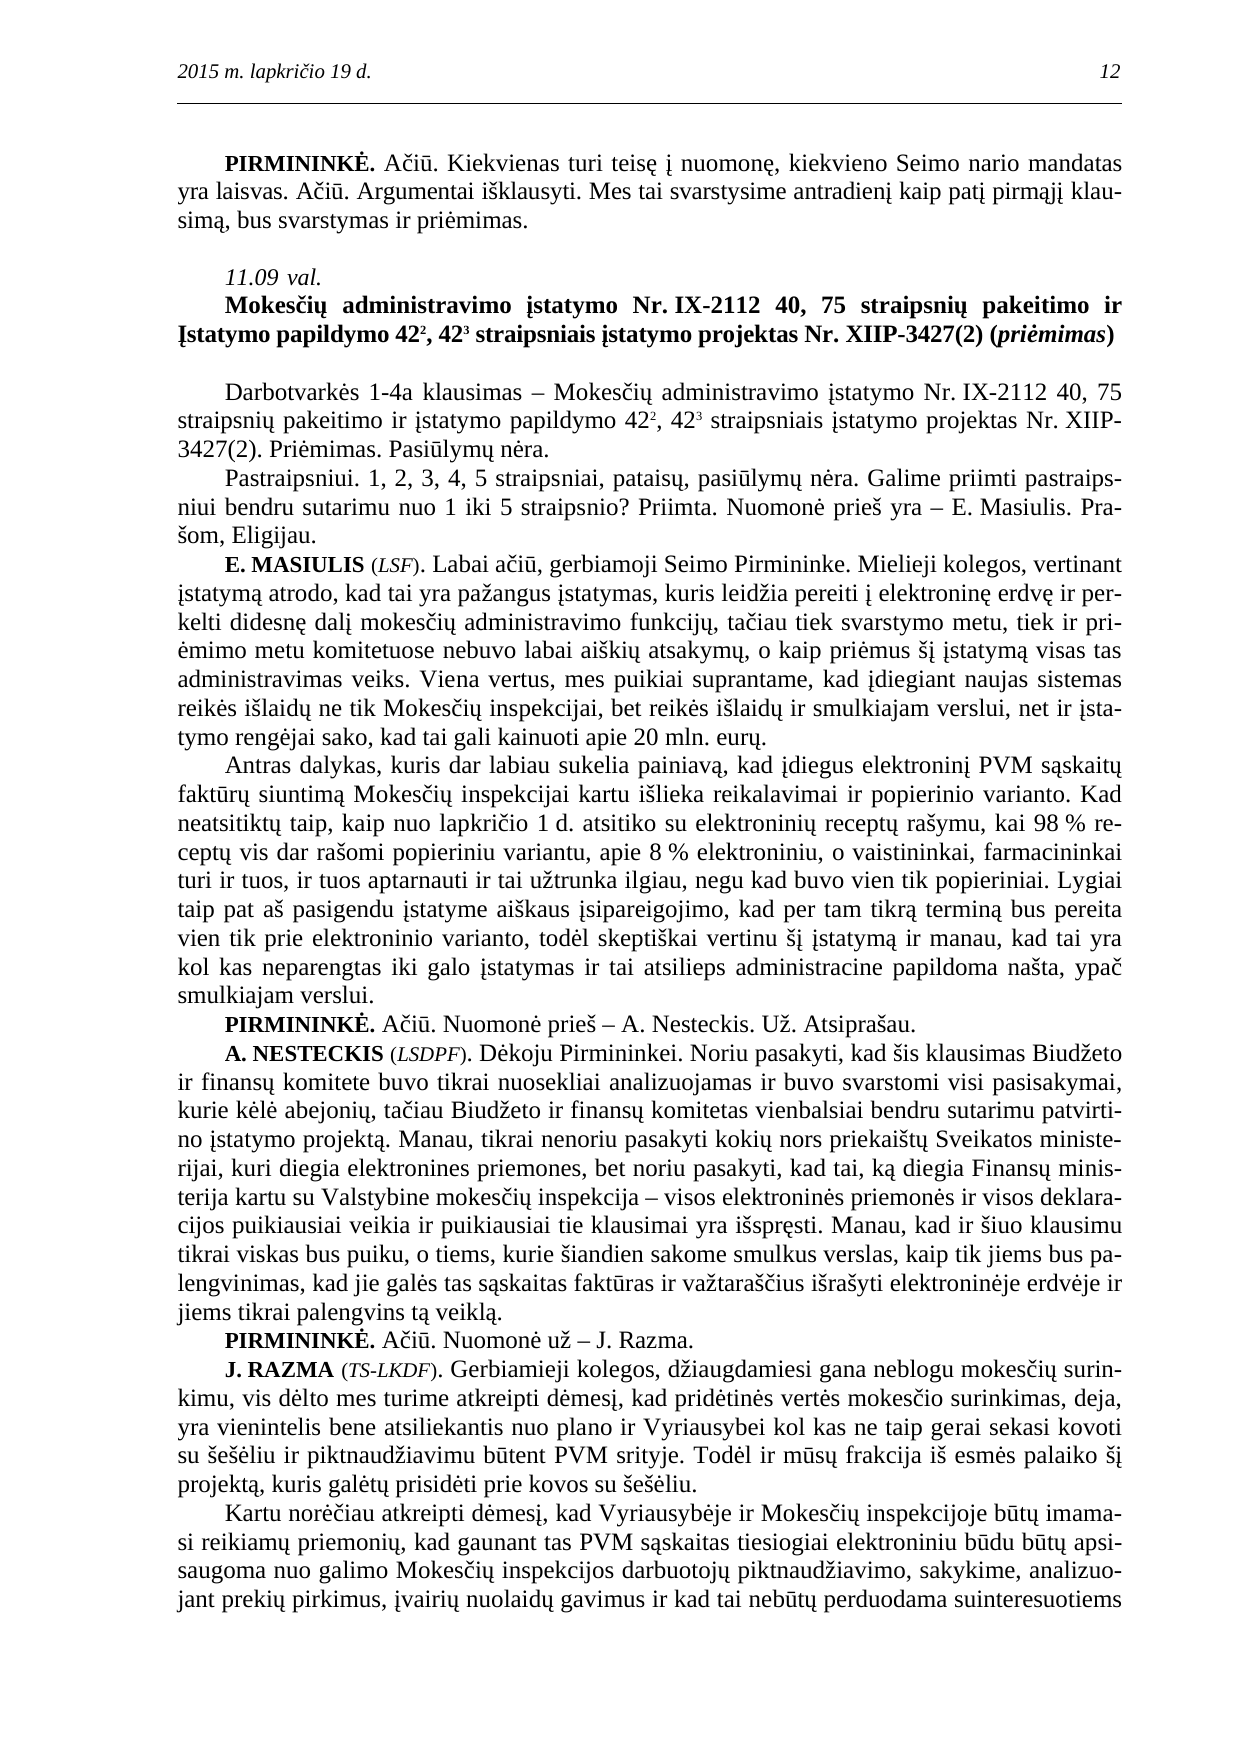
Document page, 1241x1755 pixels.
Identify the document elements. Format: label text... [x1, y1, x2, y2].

text Dar­bo­tvarkės 1-4a klau­si­mas – Mo­kes­čių ad­mi­nist­ra­vi­mo įsta­ty­mo Nr. IX-2112 40, 75 strai­ps­nių pa­kei­ti­mo ir įsta­ty­mo pa­pil­dy­mo 422, 423 straips­niais įsta­ty­mo pro­jek­tas Nr. XIIP-3427(2). Pri­ėmi­mas. Pa­siū­ly­mų nė­ra. [177, 377, 1122, 463]
text PIRMININKĖ. Ačiū. Nuo­mo­nė už – J. Raz­ma. [177, 1325, 1122, 1354]
text Kar­tu no­rė­čiau at­kreip­ti dė­me­sį, kad Vy­riau­sy­bė­je ir Mo­kes­čių ins­pek­ci­jo­je bū­tų ima­ma­si rei­kia­mų prie­mo­nių, kad gau­nant tas PVM są­skai­tas tie­sio­giai elek­tro­ni­niu bū­du bū­tų ap­si­sau­go­ma nuo ga­li­mo Mo­kes­čių ins­pek­ci­jos dar­buo­to­jų pik­tnau­džia­vi­mo, sa­ky­ki­me, ana­li­zuo­jant pre­kių pir­ki­mus, įvai­rių nuo­lai­dų ga­vi­mus ir kad tai ne­bū­tų per­duo­da­ma su­in­te­re­suo­tiems [177, 1498, 1122, 1613]
text A. NESTECKIS (LSDPF). Dė­ko­ju Pir­mi­nin­kei. No­riu pa­sa­ky­ti, kad šis klau­si­mas Biu­dže­to ir fi­nan­sų ko­mi­te­te bu­vo tik­rai nuo­sek­liai ana­li­zuo­ja­mas ir bu­vo svars­to­mi vi­si pa­si­sa­ky­mai, ku­rie kė­lė abe­jo­nių, ta­čiau Biu­dže­to ir fi­nan­sų ko­mi­te­tas vien­bal­siai ben­dru su­ta­ri­mu pa­tvir­ti­no įsta­ty­mo pro­jek­tą. Ma­nau, tik­rai ne­no­riu pa­sa­ky­ti ko­kių nors prie­kaiš­tų Svei­ka­tos mi­nis­te­ri­jai, ku­ri die­gia elek­tro­ni­nes prie­mo­nes, bet no­riu pa­sa­ky­ti, kad tai, ką die­gia Fi­nan­sų mi­nis­te­ri­ja kar­tu su Vals­ty­bi­ne mo­kes­čių ins­pek­ci­ja – vi­sos elek­tro­ni­nės prie­mo­nės ir vi­sos de­kla­ra­ci­jos pui­kiau­siai vei­kia ir pui­kiau­siai tie klau­si­mai yra iš­spręs­ti. Ma­nau, kad ir šiuo klau­si­mu tik­rai vis­kas bus pui­ku, o tiems, ku­rie šian­dien sa­ko­me smul­kus ver­slas, kaip tik jiems bus pa­leng­vi­ni­mas, kad jie ga­lės tas są­skai­tas fak­tū­ras ir važ­ta­raš­čius iš­ra­šy­ti elek­tro­ni­nė­je erd­vė­je ir jiems tik­rai pa­leng­vins tą veik­lą. [177, 1038, 1122, 1325]
text E. MASIULIS (LSF). La­bai ačiū, ger­bia­mo­ji Sei­mo Pir­mi­nin­ke. Mie­lie­ji ko­le­gos, ver­ti­nant įsta­ty­mą at­ro­do, kad tai yra pa­žan­gus įsta­ty­mas, ku­ris lei­džia per­ei­ti į elek­tro­ni­nę erd­vę ir per­kel­ti di­des­nę da­lį mo­kes­čių ad­mi­nist­ra­vi­mo funk­ci­jų, ta­čiau tiek svars­ty­mo me­tu, tiek ir pri­ėmi­mo me­tu ko­mi­te­tuo­se ne­bu­vo la­bai aiš­kių at­sa­ky­mų, o kaip pri­ėmus šį įsta­ty­mą vi­sas tas ad­mi­nist­ra­vi­mas veiks. Vie­na ver­tus, mes pui­kiai su­pran­ta­me, kad įdie­giant nau­jas sis­te­mas rei­kės iš­lai­dų ne tik Mo­kes­čių ins­pek­ci­jai, bet rei­kės iš­lai­dų ir smul­kia­jam ver­slui, net ir įsta­ty­mo ren­gė­jai sa­ko, kad tai ga­li kai­nuo­ti apie 20 mln. eu­rų. [177, 549, 1122, 750]
text Ant­ras da­ly­kas, ku­ris dar la­biau su­ke­lia pai­nia­vą, kad įdie­gus elek­tro­ni­nį PVM są­skai­tų fak­tū­rų siun­ti­mą Mo­kes­čių ins­pek­ci­jai kar­tu iš­lie­ka rei­ka­la­vi­mai ir po­pie­ri­nio va­rian­to. Kad ne­at­si­tik­tų taip, kaip nuo lap­kri­čio 1 d. at­si­ti­ko su elek­tro­ni­nių re­cep­tų ra­šy­mu, kai 98 % re­cep­tų vis dar ra­šo­mi po­pie­ri­niu va­rian­tu, apie 8 % elek­tro­ni­niu, o vais­ti­nin­kai, far­ma­ci­nin­kai tu­ri ir tuos, ir tuos ap­tar­nau­ti ir tai už­trun­ka il­giau, ne­gu kad bu­vo vien tik po­pie­ri­niai. Ly­giai taip pat aš pa­si­gen­du įsta­ty­me aiš­kaus įsi­pa­rei­go­ji­mo, kad per tam tik­rą ter­mi­ną bus per­ei­ta vien tik prie elek­tro­ni­nio va­rian­to, to­dėl skep­tiš­kai ver­tinu šį įsta­ty­mą ir ma­nau, kad tai yra kol kas ne­pa­reng­tas iki ga­lo įsta­ty­mas ir tai at­si­lieps ad­mi­nist­ra­ci­ne pa­pil­do­ma naš­ta, ypač smul­kia­jam ver­slui. [177, 750, 1122, 1009]
text 11.09 val. [224, 263, 1122, 290]
text PIRMININKĖ. Ačiū. Kiek­vie­nas tu­ri tei­sę į nuo­mo­nę, kiek­vie­no Sei­mo na­rio man­da­tas yra lais­vas. Ačiū. Ar­gu­men­tai iš­klau­sy­ti. Mes tai svars­ty­si­me ant­ra­die­nį kaip pa­tį pir­mą­jį klau­si­mą, bus svars­ty­mas ir pri­ėmi­mas. [177, 148, 1122, 234]
text Mo­kes­čių ad­mi­nist­ra­vi­mo įsta­ty­mo Nr. IX-2112 40, 75 straips­nių pa­kei­ti­mo ir Įstaty­mo pa­pil­dy­mo 422, 423 straips­niais įsta­ty­mo pro­jek­tas Nr. XIIP-3427(2) (pri­ėmi­mas) [177, 290, 1122, 348]
text PIRMININKĖ. Ačiū. Nuo­mo­nė prieš – A. Ne­stec­kis. Už. At­si­pra­šau. [177, 1009, 1122, 1038]
text Pa­straips­niui. 1, 2, 3, 4, 5 straips­niai, pa­tai­sų, pa­siū­ly­mų nė­ra. Ga­li­me pri­im­ti pa­straips­niui ben­dru su­ta­ri­mu nuo 1 iki 5 straips­nio? Pri­im­ta. Nuo­mo­nė prieš yra – E. Ma­siu­lis. Pra­šom, Eli­gi­jau. [177, 463, 1122, 549]
text J. RAZMA (TS-LKDF). Ger­bia­mie­ji ko­le­gos, džiaug­da­mie­si ga­na ne­blo­gu mo­kes­čių su­rin­ki­mu, vis dėl­to mes tu­ri­me at­kreip­ti dė­me­sį, kad pri­dė­ti­nės ver­tės mo­kes­čio su­rin­ki­mas, de­ja, yra vie­nin­te­lis be­ne at­si­lie­kan­tis nuo pla­no ir Vy­riau­sy­bei kol kas ne taip ge­rai se­ka­si ko­vo­ti su še­šė­liu ir pik­tnau­džia­vi­mu bū­tent PVM sri­ty­je. To­dėl ir mū­sų frak­ci­ja iš es­mės pa­lai­ko šį pro­jek­tą, ku­ris ga­lė­tų pri­si­dė­ti prie ko­vos su še­šė­liu. [177, 1354, 1122, 1498]
